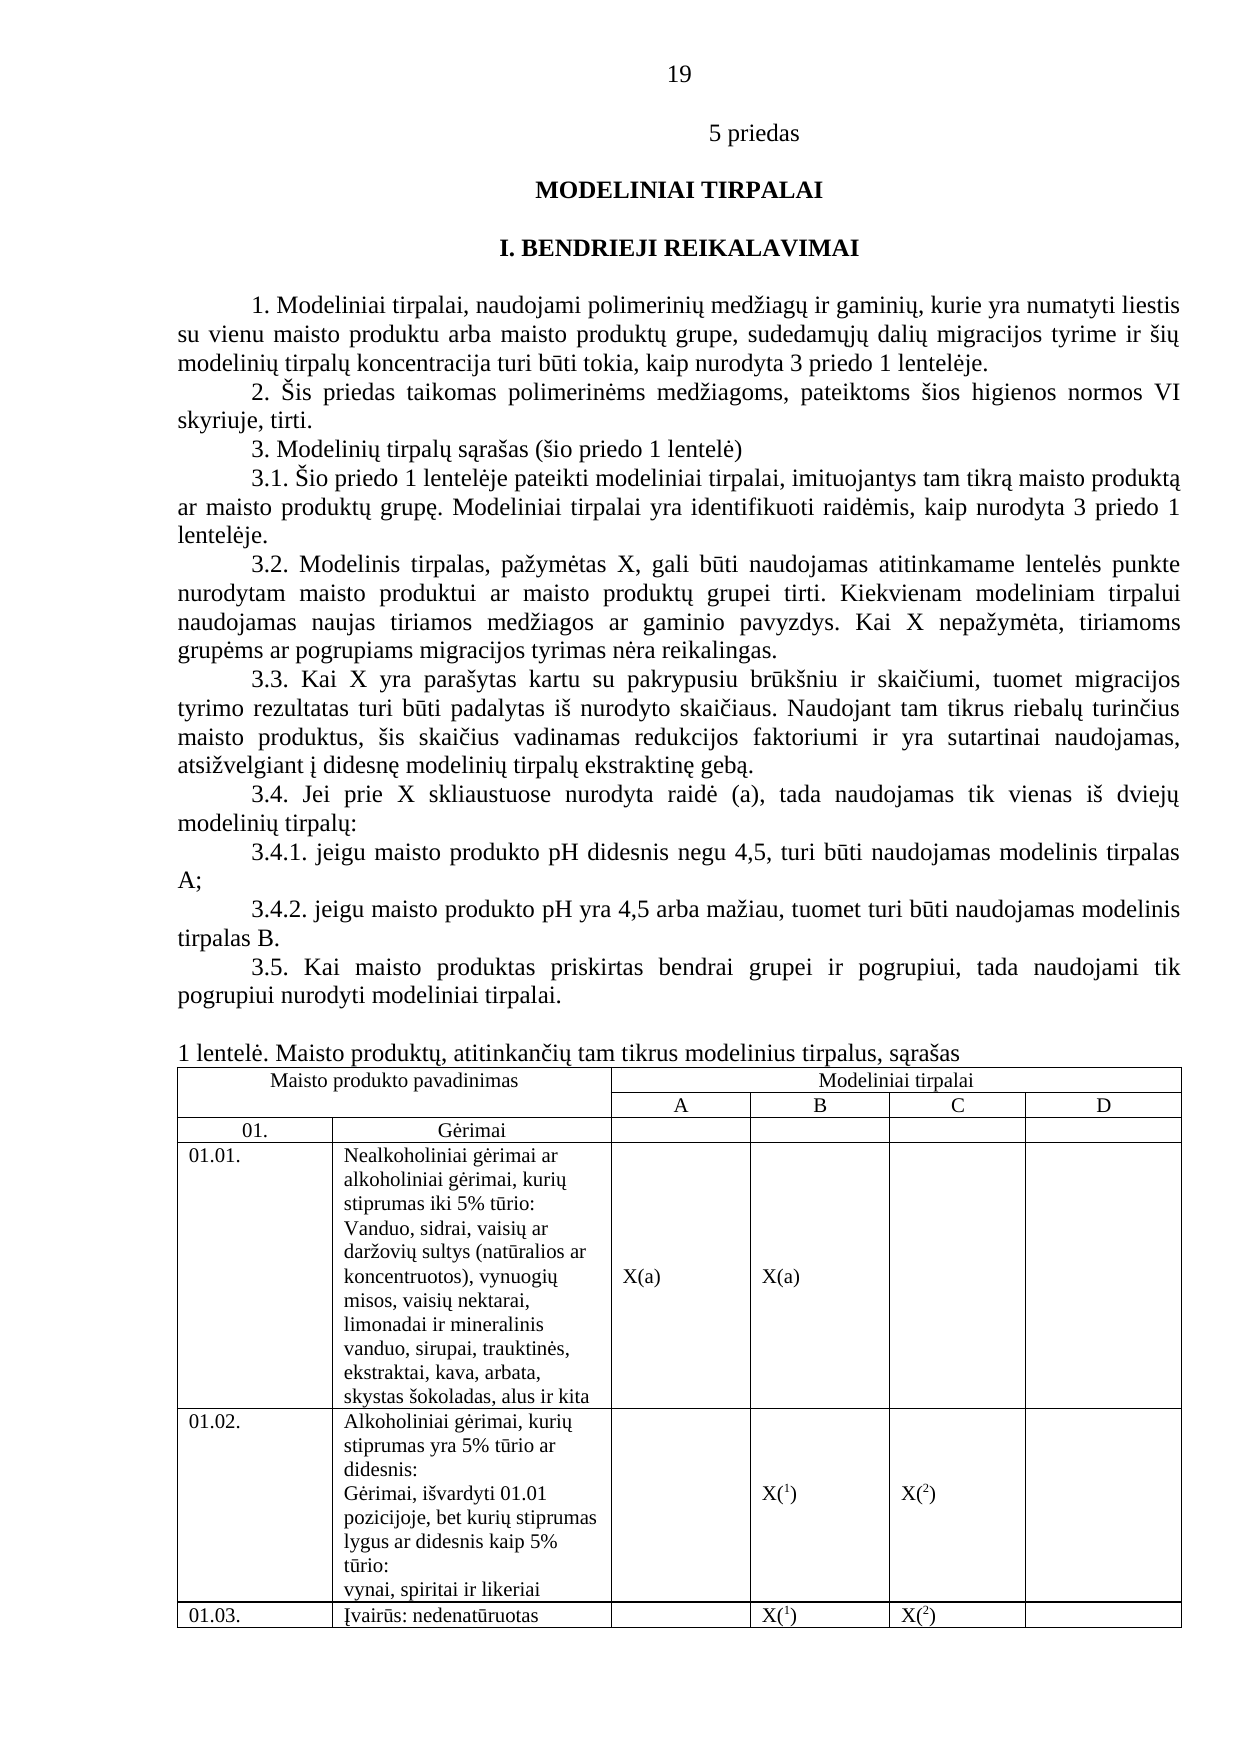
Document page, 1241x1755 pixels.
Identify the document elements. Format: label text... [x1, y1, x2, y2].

table_cell [1026, 1409, 1181, 1601]
table_cell [890, 1118, 1025, 1142]
table_cell X(2) [890, 1603, 1025, 1627]
table_cell 01. [178, 1118, 332, 1142]
table_cell D [1026, 1093, 1181, 1117]
table_cell Gėrimai [333, 1118, 611, 1142]
text 3.4.1. jeigu maisto produkto pH didesnis negu 4,5, turi būti naudojamas modelinis tirpalas A; [177, 837, 1181, 894]
text 1 lentelė. Maisto produktų, atitinkančių tam tikrus modelinius tirpalus, sąrašas [177, 1038, 1181, 1067]
table_cell Alkoholiniai gėrimai, kurių stiprumas yra 5% tūrio ar didesnis: Gėrimai, išvardyti 01.01 pozicijoje, bet kurių stiprumas lygus ar didesnis kaip 5% tūrio: vynai, spiritai ir likeriai [333, 1409, 611, 1601]
text 2. Šis priedas taikomas polimerinėms medžiagoms, pateiktoms šios higienos normos VI skyriuje, tirti. [177, 377, 1181, 434]
text 3.1. Šio priedo 1 lentelėje pateikti modeliniai tirpalai, imituojantys tam tikrą maisto produktą ar maisto produktų grupę. Modeliniai tirpalai yra identifikuoti raidėmis, kaip nurodyta 3 priedo 1 lentelėje. [177, 463, 1181, 549]
table_cell A [612, 1093, 750, 1117]
text I. BENDRIEJI REIKALAVIMAI [177, 233, 1181, 262]
table_cell [612, 1118, 750, 1142]
text 3.2. Modelinis tirpalas, pažymėtas X, gali būti naudojamas atitinkamame lentelės punkte nurodytam maisto produktui ar maisto produktų grupei tirti. Kiekvienam modeliniam tirpalui naudojamas naujas tiriamos medžiagos ar gaminio pavyzdys. Kai X nepažymėta, tiriamoms grupėms ar pogrupiams migracijos tyrimas nėra reikalingas. [177, 549, 1181, 664]
table_cell X(1) [751, 1409, 889, 1601]
text 3.4. Jei prie X skliaustuose nurodyta raidė (a), tada naudojamas tik vienas iš dviejų modelinių tirpalų: [177, 779, 1181, 837]
table_cell [1026, 1118, 1181, 1142]
text 3.4.2. jeigu maisto produkto pH yra 4,5 arba mažiau, tuomet turi būti naudojamas modelinis tirpalas B. [177, 894, 1181, 952]
text 3. Modelinių tirpalų sąrašas (šio priedo 1 lentelė) [177, 434, 1181, 463]
table_cell [612, 1409, 750, 1601]
text 5 priedas [177, 118, 1181, 147]
table_cell Įvairūs: nedenatūruotas [333, 1603, 611, 1627]
table_header Modeliniai tirpalai [612, 1068, 1181, 1092]
table_cell [890, 1143, 1025, 1408]
text 3.5. Kai maisto produktas priskirtas bendrai grupei ir pogrupiui, tada naudojami tik pogrupiui nurodyti modeliniai tirpalai. [177, 952, 1181, 1009]
table_cell X(1) [751, 1603, 889, 1627]
text 1. Modeliniai tirpalai, naudojami polimerinių medžiagų ir gaminių, kurie yra numatyti liestis su vienu maisto produktu arba maisto produktų grupe, sudedamųjų dalių migracijos tyrime ir šių modelinių tirpalų koncentracija turi būti tokia, kaip nurodyta 3 priedo 1 lentelėje. [177, 291, 1181, 377]
table_cell [1026, 1603, 1181, 1627]
table_cell Nealkoholiniai gėrimai ar alkoholiniai gėrimai, kurių stiprumas iki 5% tūrio: Vanduo, sidrai, vaisių ar daržovių sultys (natūralios ar koncentruotos), vynuogių misos, vaisių nektarai, limonadai ir mineralinis vanduo, sirupai, trauktinės, ekstraktai, kava, arbata, skystas šokoladas, alus ir kita [333, 1143, 611, 1408]
table_cell [751, 1118, 889, 1142]
table_cell 01.01. [178, 1143, 332, 1408]
table_cell X(2) [890, 1409, 1025, 1601]
table_cell [1026, 1143, 1181, 1408]
table_cell X(a) [612, 1143, 750, 1408]
table_cell B [751, 1093, 889, 1117]
table_cell X(a) [751, 1143, 889, 1408]
table_header Maisto produkto pavadinimas [178, 1068, 611, 1117]
text 3.3. Kai X yra parašytas kartu su pakrypusiu brūkšniu ir skaičiumi, tuomet migracijos tyrimo rezultatas turi būti padalytas iš nurodyto skaičiaus. Naudojant tam tikrus riebalų turinčius maisto produktus, šis skaičius vadinamas redukcijos faktoriumi ir yra sutartinai naudojamas, atsižvelgiant į didesnę modelinių tirpalų ekstraktinę gebą. [177, 664, 1181, 779]
table_cell C [890, 1093, 1025, 1117]
table_cell [612, 1603, 750, 1627]
table_cell 01.03. [178, 1603, 332, 1627]
table_cell 01.02. [178, 1409, 332, 1601]
text MODELINIAI TIRPALAI [177, 176, 1181, 204]
